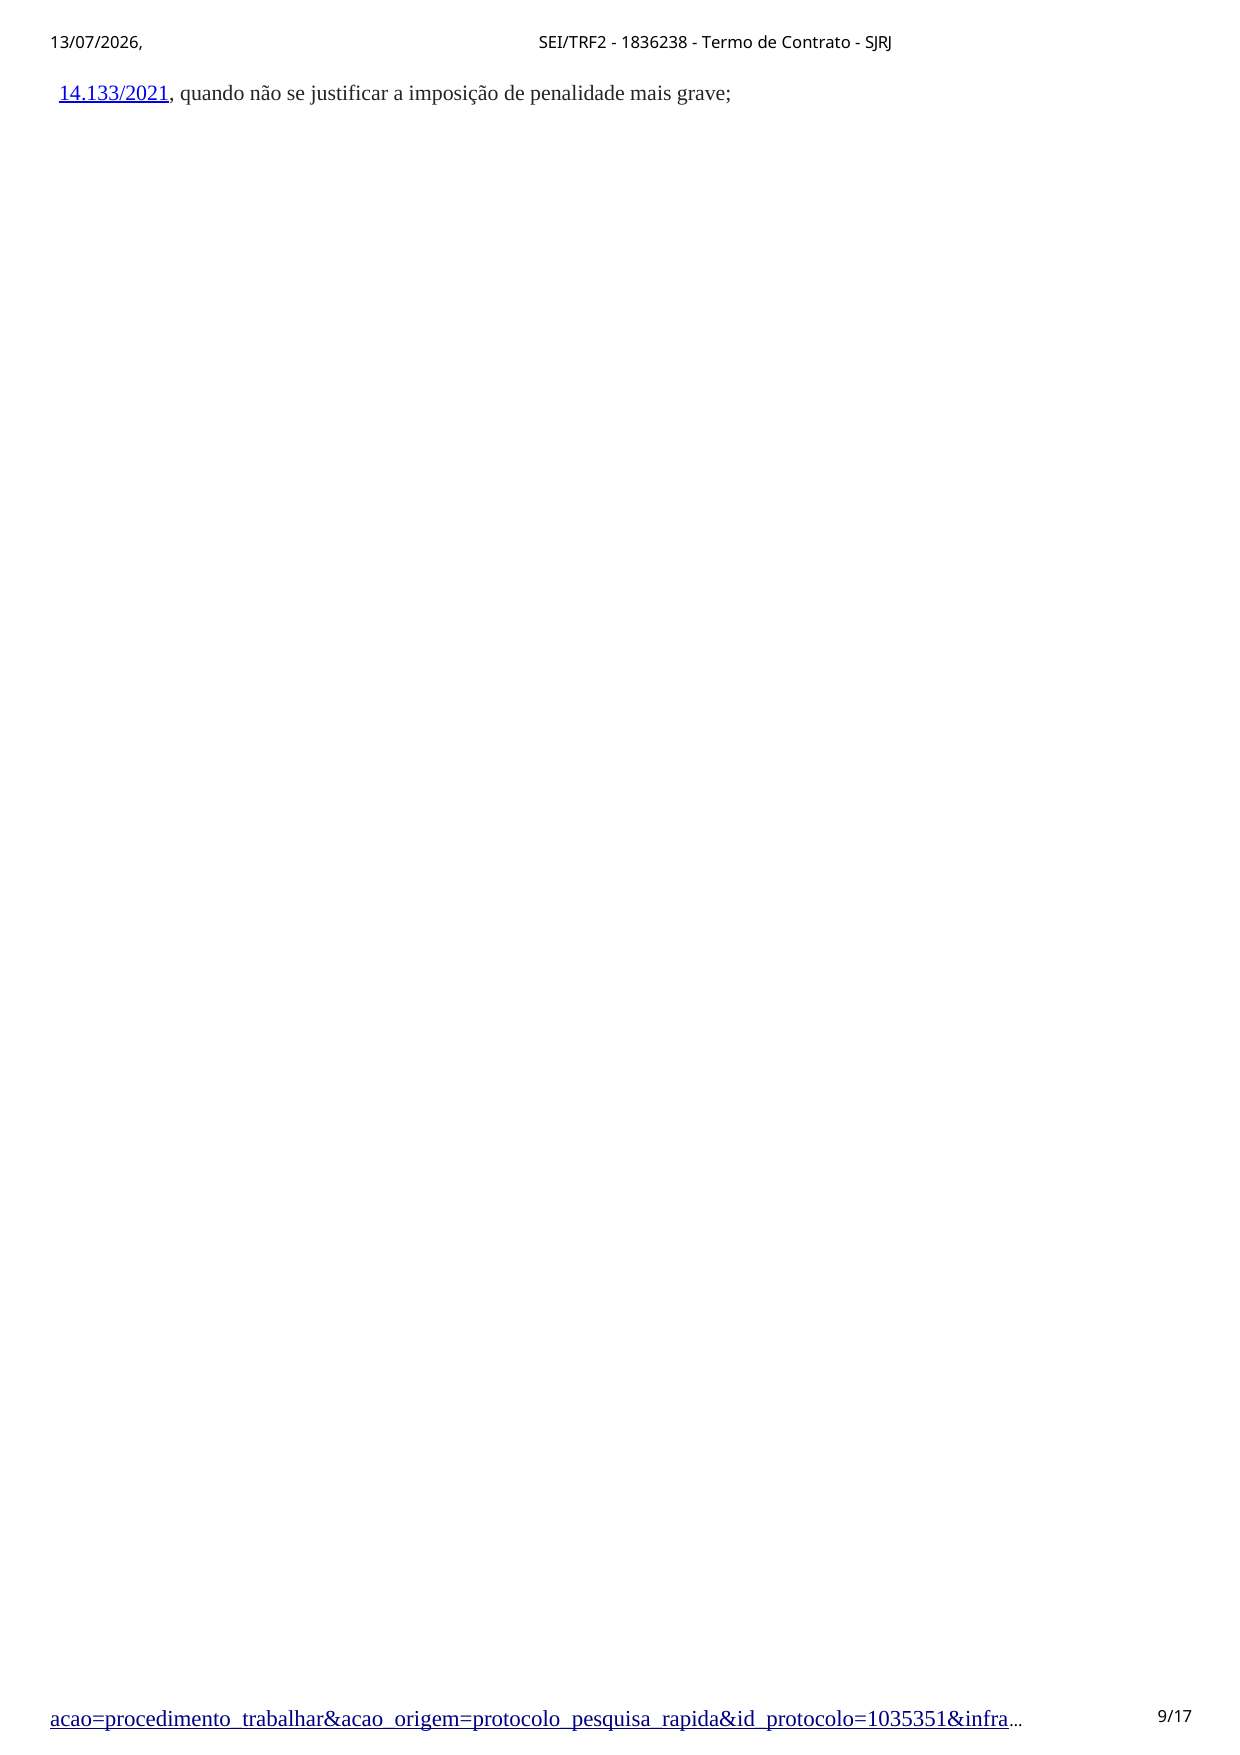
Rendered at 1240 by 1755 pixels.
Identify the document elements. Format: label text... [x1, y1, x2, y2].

list 14.133/2021, quando não se justificar a imposição de penalidade mais grave; [59, 79, 1195, 105]
